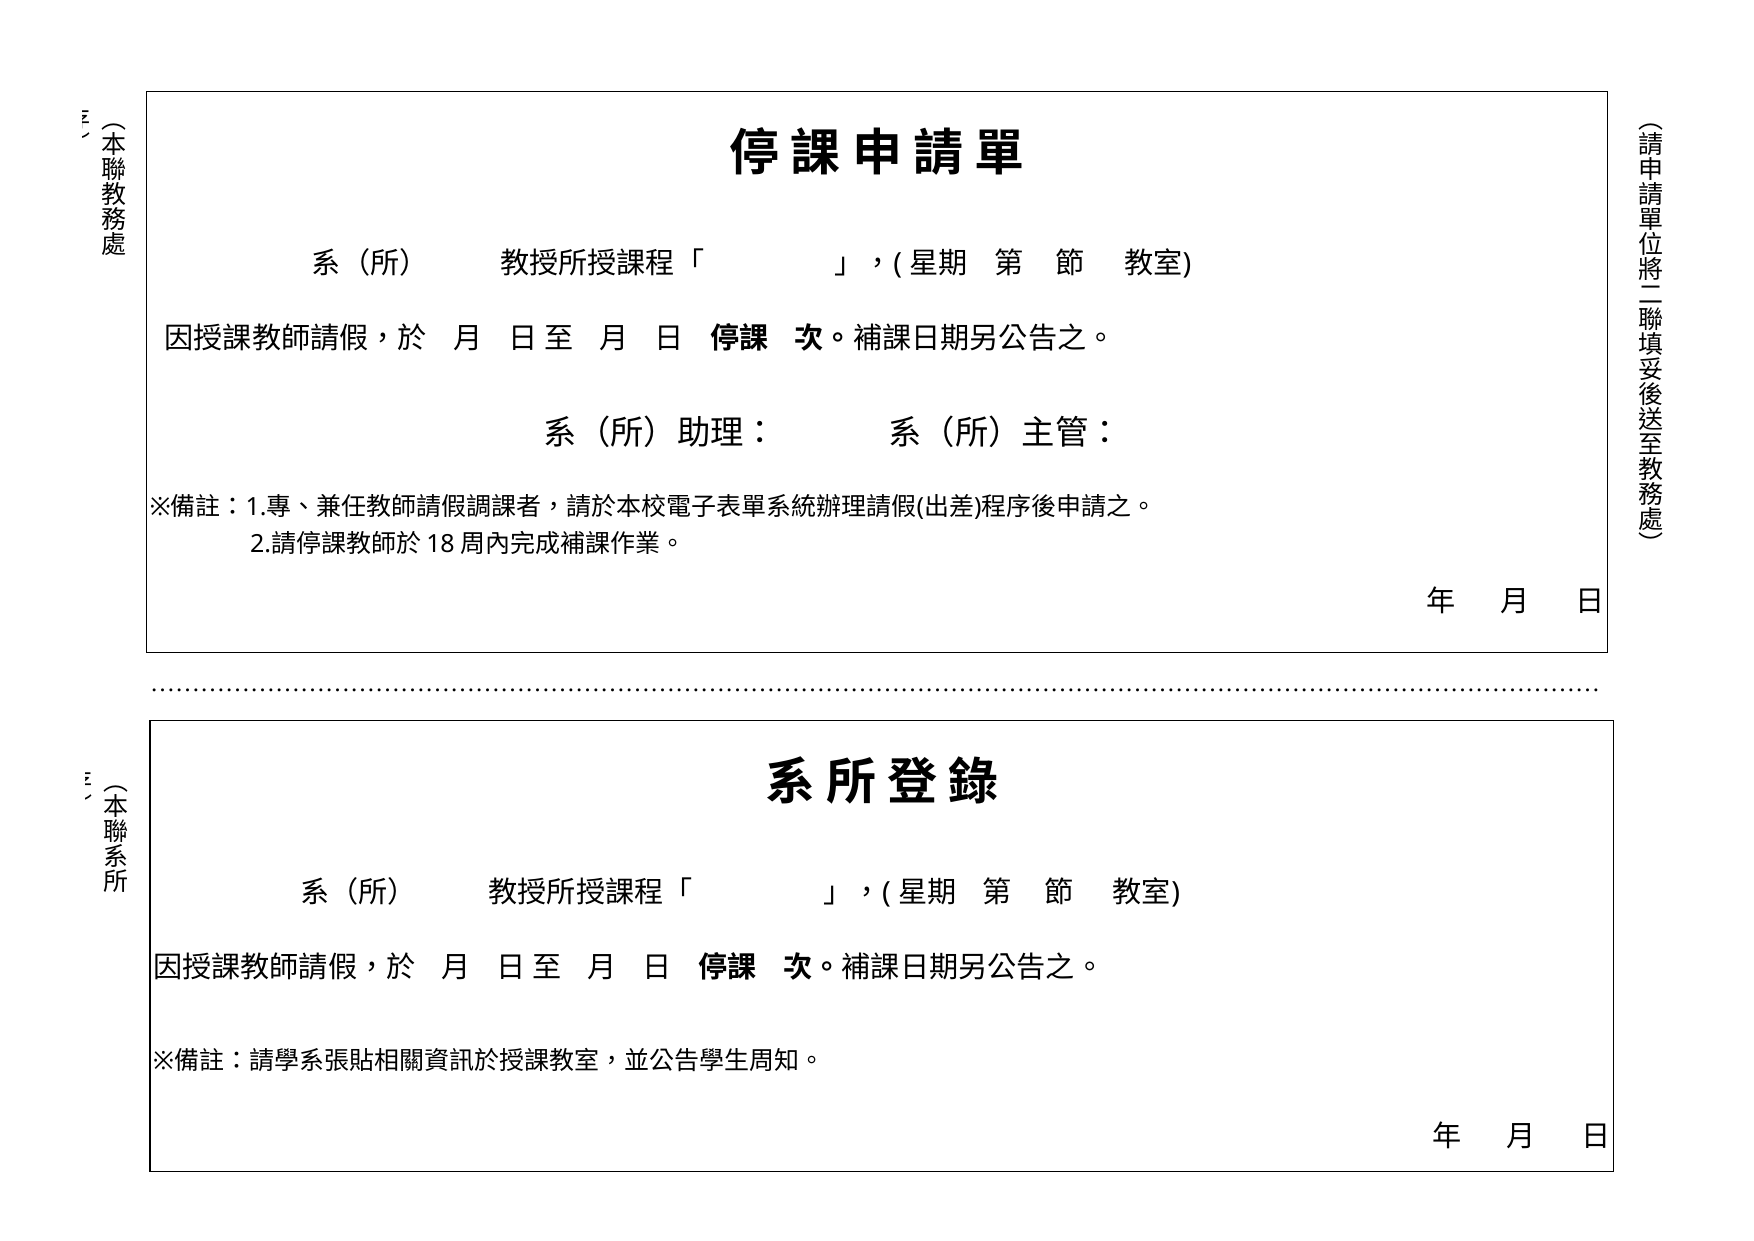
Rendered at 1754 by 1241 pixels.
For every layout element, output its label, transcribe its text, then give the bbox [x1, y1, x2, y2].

table_header 系 所 登 錄 系（所） 教授所授課程「 」，( 星期 第 節 教室) 因授課教師請假，於 月 日 至 月 日 停課 次。補課日期另公告之。 ※備註：請學系張貼相關資訊於授課教室，並公告學生周知。 年 月 日 [151, 721, 1613, 1171]
table_header 停 課 申 請 單 系（所） 教授所授課程「 」，( 星期 第 節 教室) 因授課教師請假，於 月 日 至 月 日 停課 次。補課日期另公告之。 系（所）助理： 系（所）主管： ※備註：1.專、兼任教師請假調課者，請於本校電子表單系統辦理請假(出差)程序後申請之。 2.請停課教師於18周內完成補課作業。 年 月 日 [147, 92, 1607, 652]
text ………………………………………………………………………………………………………………………………………………………… [150, 664, 1604, 701]
